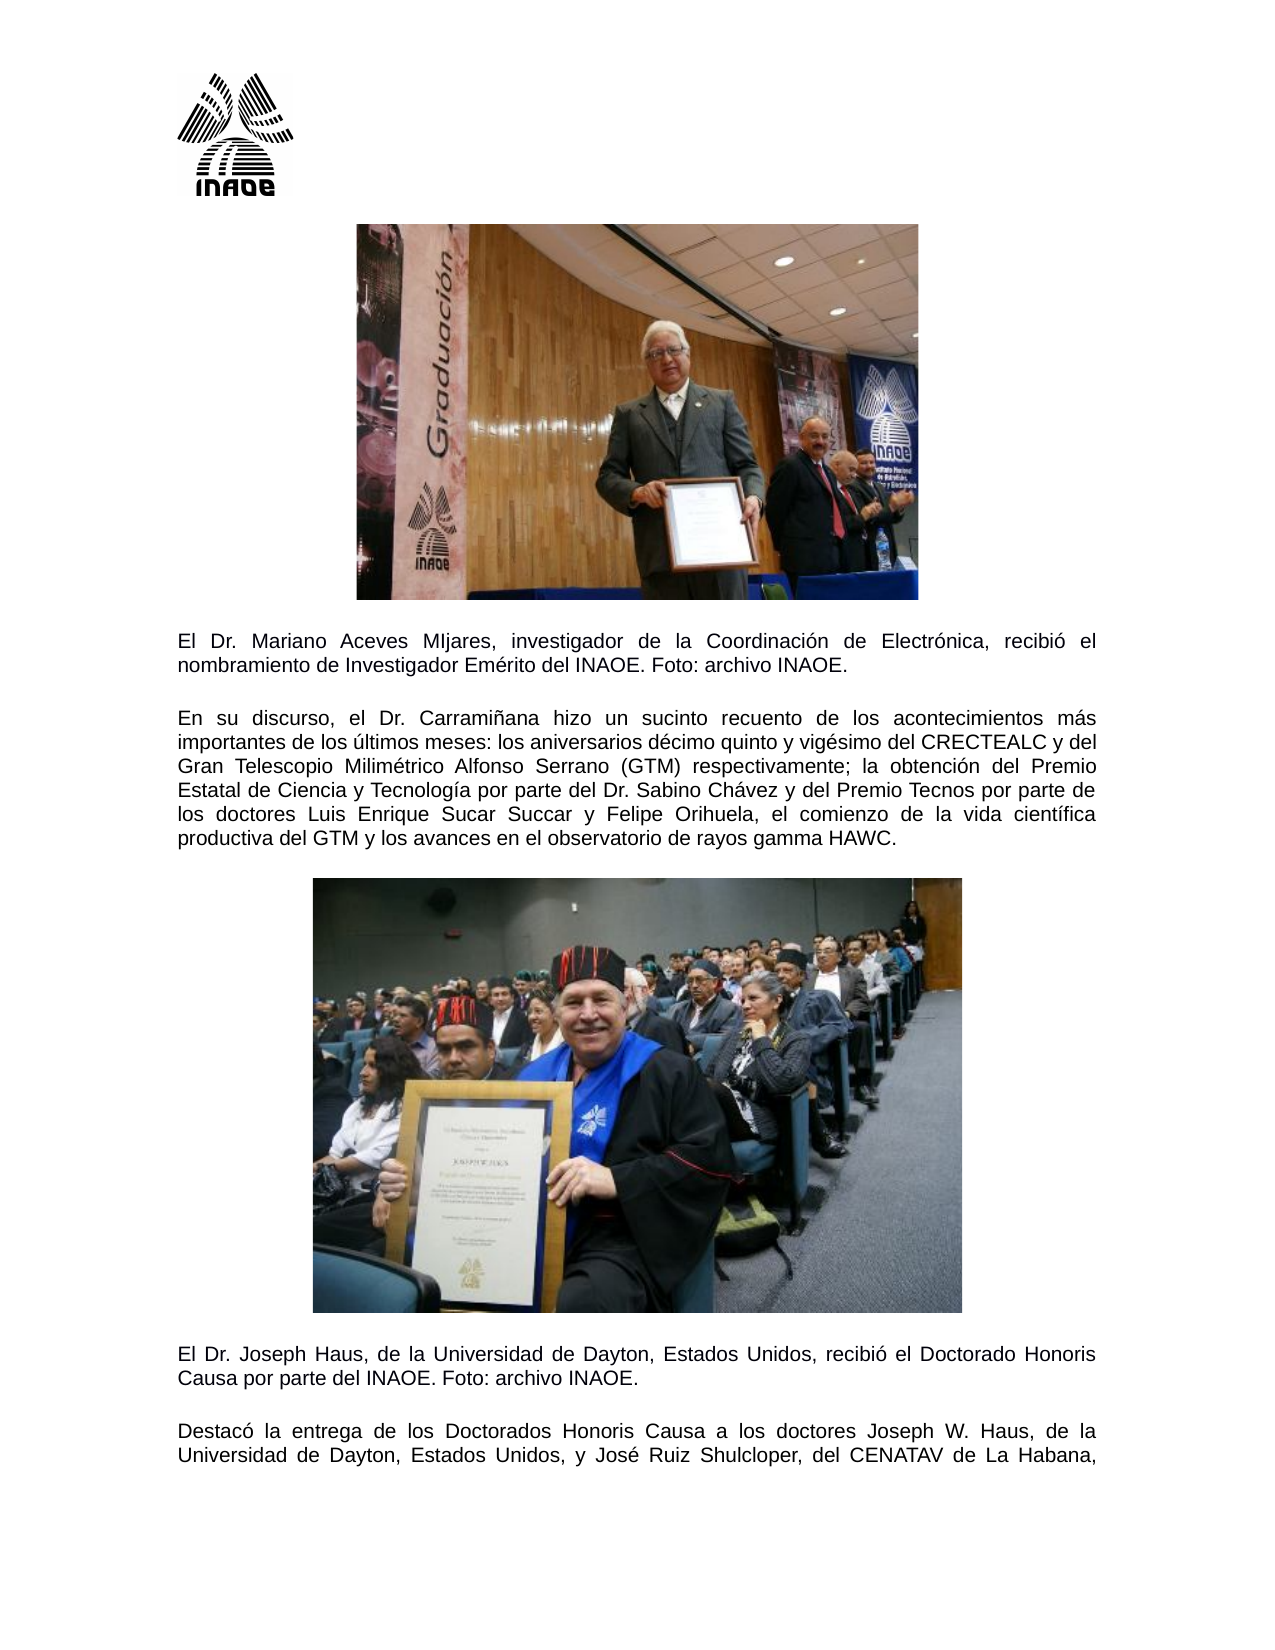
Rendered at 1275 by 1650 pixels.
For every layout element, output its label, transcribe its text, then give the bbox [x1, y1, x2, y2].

picture [356, 224, 919, 600]
picture [177, 73, 294, 196]
text Destacó la entrega de los Doctorados Honoris Causa a los doctores Joseph W. Haus, de la Universidad de Dayton, Estados Unidos, y José Ruiz Shulcloper, del CENATAV de La Habana, [177, 1419, 1098, 1467]
text En su discurso, el Dr. Carramiñana hizo un sucinto recuento de los acontecimientos más importantes de los últimos meses: los aniversarios décimo quinto y vigésimo del CRECTEALC y del Gran Telescopio Milimétrico Alfonso Serrano (GTM) respectivamente; la obtención del Premio Estatal de Ciencia y Tecnología por parte del Dr. Sabino Chávez y del Premio Tecnos por parte de los doctores Luis Enrique Sucar Succar y Felipe Orihuela, el comienzo de la vida científica productiva del GTM y los avances en el observatorio de rayos gamma HAWC. [177, 706, 1098, 850]
subtitle El Dr. Joseph Haus, de la Universidad de Dayton, Estados Unidos, recibió el Doctorado Honoris Causa por parte del INAOE. Foto: archivo INAOE. [177, 1342, 1098, 1389]
picture [312, 878, 963, 1313]
subtitle El Dr. Mariano Aceves MIjares, investigador de la Coordinación de Electrónica, recibió el nombramiento de Investigador Emérito del INAOE. Foto: archivo INAOE. [177, 629, 1098, 677]
